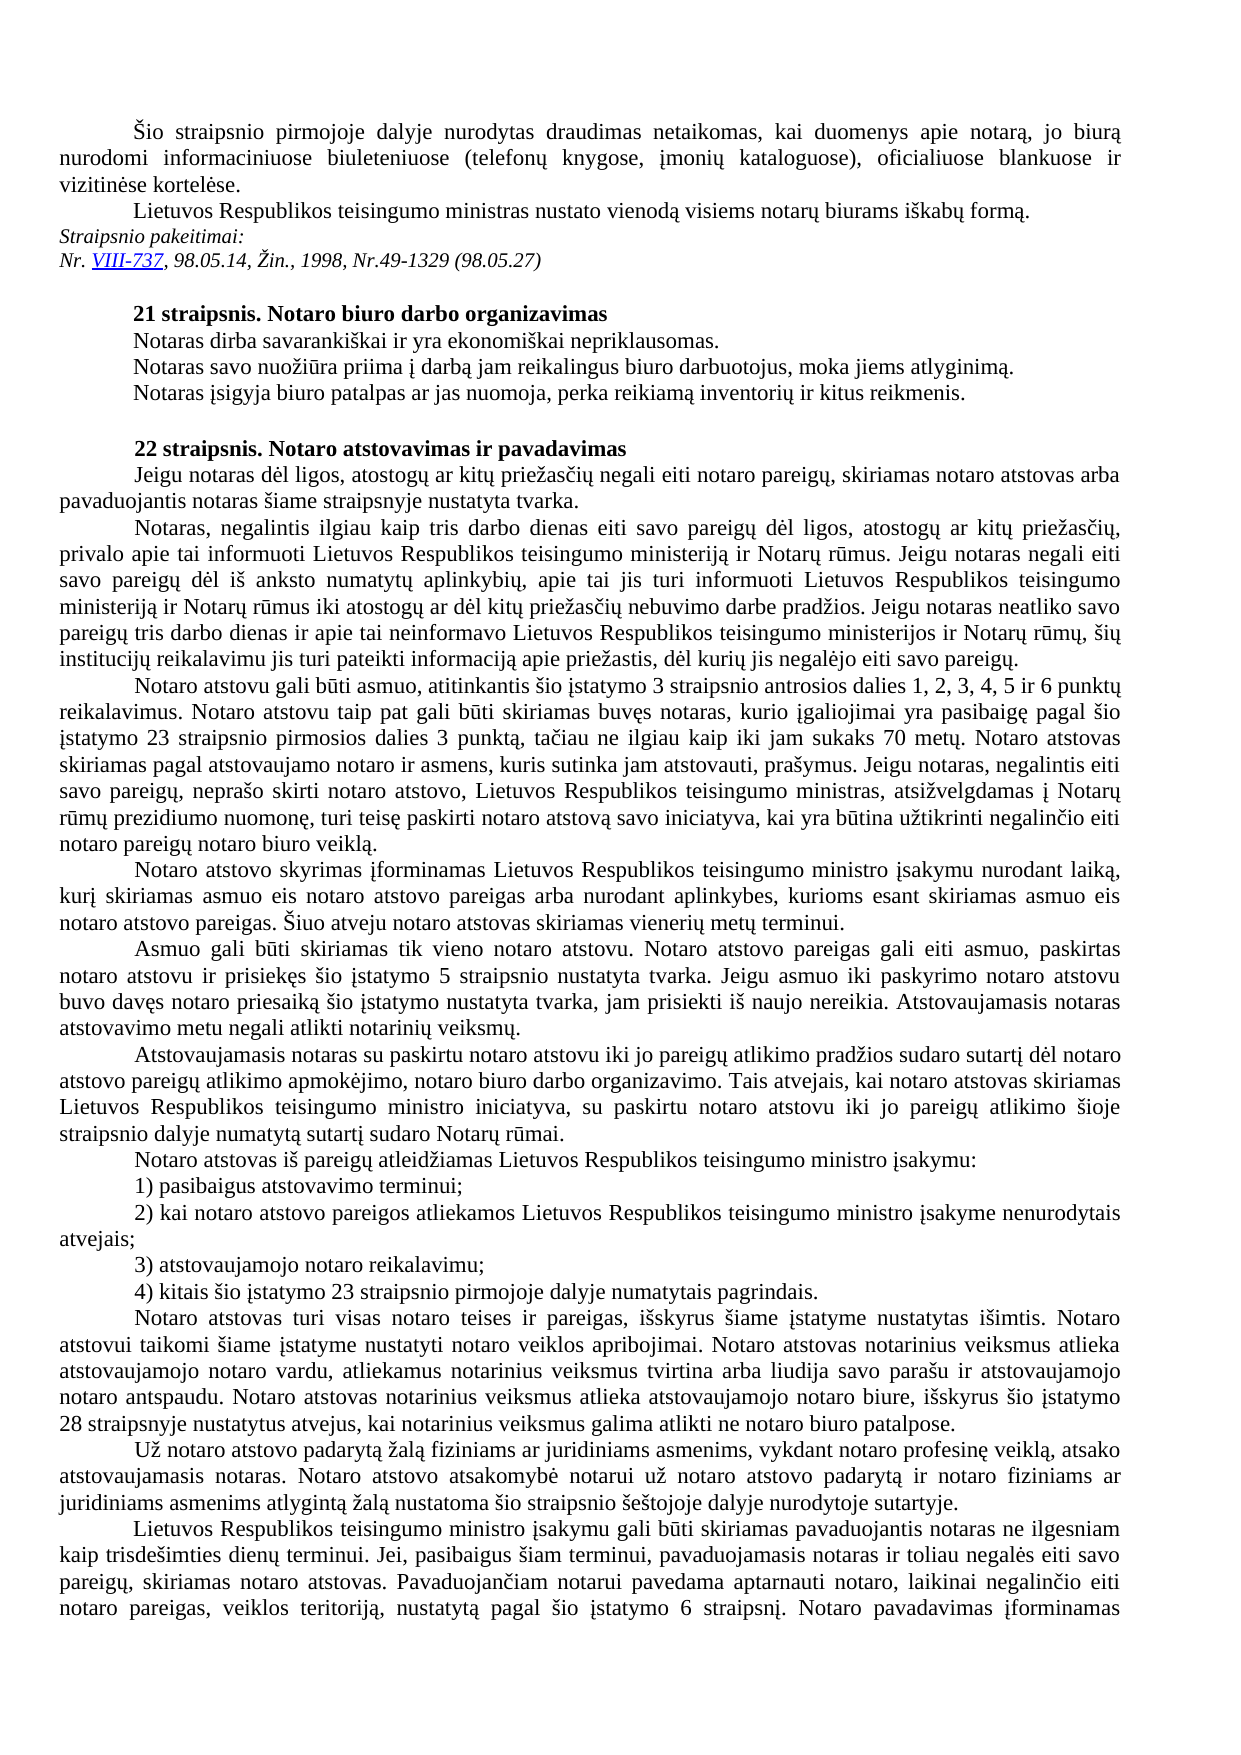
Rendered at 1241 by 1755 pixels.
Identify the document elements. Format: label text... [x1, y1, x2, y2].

text 22 straipsnis. Notaro atstovavimas ir pavadavimas [59, 434, 1122, 461]
text Lietuvos Respublikos teisingumo ministro įsakymu gali būti skiriamas pavaduojantis notaras ne ilgesniam kaip trisdešimties dienų terminui. Jei, pasibaigus šiam terminui, pavaduojamasis notaras ir toliau negalės eiti savo pareigų, skiriamas notaro atstovas. Pavaduojančiam notarui pavedama aptarnauti notaro, laikinai negalinčio eiti notaro pareigas, veiklos teritoriją, nustatytą pagal šio įstatymo 6 straipsnį. Notaro pavadavimas įforminamas [59, 1515, 1122, 1621]
text Nr. VIII-737, 98.05.14, Žin., 1998, Nr.49-1329 (98.05.27) [59, 248, 1122, 272]
text 2) kai notaro atstovo pareigos atliekamos Lietuvos Respublikos teisingumo ministro įsakyme nenurodytais atvejais; [59, 1199, 1122, 1252]
text Notaro atstovas turi visas notaro teises ir pareigas, išskyrus šiame įstatyme nustatytas išimtis. Notaro atstovui taikomi šiame įstatyme nustatyti notaro veiklos apribojimai. Notaro atstovas notarinius veiksmus atlieka atstovaujamojo notaro vardu, atliekamus notarinius veiksmus tvirtina arba liudija savo parašu ir atstovaujamojo notaro antspaudu. Notaro atstovas notarinius veiksmus atlieka atstovaujamojo notaro biure, išskyrus šio įstatymo 28 straipsnyje nustatytus atvejus, kai notarinius veiksmus galima atlikti ne notaro biuro patalpose. [59, 1304, 1122, 1436]
text Straipsnio pakeitimai: [59, 223, 1122, 248]
text Už notaro atstovo padarytą žalą fiziniams ar juridiniams asmenims, vykdant notaro profesinę veiklą, atsako atstovaujamasis notaras. Notaro atstovo atsakomybė notarui už notaro atstovo padarytą ir notaro fiziniams ar juridiniams asmenims atlygintą žalą nustatoma šio straipsnio šeštojoje dalyje nurodytoje sutartyje. [59, 1436, 1122, 1515]
text Notaras dirba savarankiškai ir yra ekonomiškai nepriklausomas. [59, 327, 1122, 353]
text Jeigu notaras dėl ligos, atostogų ar kitų priežasčių negali eiti notaro pareigų, skiriamas notaro atstovas arba pavaduojantis notaras šiame straipsnyje nustatyta tvarka. [59, 461, 1122, 514]
text 4) kitais šio įstatymo 23 straipsnio pirmojoje dalyje numatytais pagrindais. [59, 1278, 1122, 1304]
text Asmuo gali būti skiriamas tik vieno notaro atstovu. Notaro atstovo pareigas gali eiti asmuo, paskirtas notaro atstovu ir prisiekęs šio įstatymo 5 straipsnio nustatyta tvarka. Jeigu asmuo iki paskyrimo notaro atstovu buvo davęs notaro priesaiką šio įstatymo nustatyta tvarka, jam prisiekti iš naujo nereikia. Atstovaujamasis notaras atstovavimo metu negali atlikti notarinių veiksmų. [59, 935, 1122, 1041]
text 21 straipsnis. Notaro biuro darbo organizavimas [59, 300, 1122, 327]
text 1) pasibaigus atstovavimo terminui; [59, 1172, 1122, 1199]
text Šio straipsnio pirmojoje dalyje nurodytas draudimas netaikomas, kai duomenys apie notarą, jo biurą nurodomi informaciniuose biuleteniuose (telefonų knygose, įmonių kataloguose), oficialiuose blankuose ir vizitinėse kortelėse. [59, 118, 1122, 197]
text Notaro atstovu gali būti asmuo, atitinkantis šio įstatymo 3 straipsnio antrosios dalies 1, 2, 3, 4, 5 ir 6 punktų reikalavimus. Notaro atstovu taip pat gali būti skiriamas buvęs notaras, kurio įgaliojimai yra pasibaigę pagal šio įstatymo 23 straipsnio pirmosios dalies 3 punktą, tačiau ne ilgiau kaip iki jam sukaks 70 metų. Notaro atstovas skiriamas pagal atstovaujamo notaro ir asmens, kuris sutinka jam atstovauti, prašymus. Jeigu notaras, negalintis eiti savo pareigų, neprašo skirti notaro atstovo, Lietuvos Respublikos teisingumo ministras, atsižvelgdamas į Notarų rūmų prezidiumo nuomonę, turi teisę paskirti notaro atstovą savo iniciatyva, kai yra būtina užtikrinti negalinčio eiti notaro pareigų notaro biuro veiklą. [59, 672, 1122, 856]
text Notaro atstovo skyrimas įforminamas Lietuvos Respublikos teisingumo ministro įsakymu nurodant laiką, kurį skiriamas asmuo eis notaro atstovo pareigas arba nurodant aplinkybes, kurioms esant skiriamas asmuo eis notaro atstovo pareigas. Šiuo atveju notaro atstovas skiriamas vienerių metų terminui. [59, 856, 1122, 935]
text 3) atstovaujamojo notaro reikalavimu; [59, 1252, 1122, 1278]
text Atstovaujamasis notaras su paskirtu notaro atstovu iki jo pareigų atlikimo pradžios sudaro sutartį dėl notaro atstovo pareigų atlikimo apmokėjimo, notaro biuro darbo organizavimo. Tais atvejais, kai notaro atstovas skiriamas Lietuvos Respublikos teisingumo ministro iniciatyva, su paskirtu notaro atstovu iki jo pareigų atlikimo šioje straipsnio dalyje numatytą sutartį sudaro Notarų rūmai. [59, 1041, 1122, 1146]
text Notaras, negalintis ilgiau kaip tris darbo dienas eiti savo pareigų dėl ligos, atostogų ar kitų priežasčių, privalo apie tai informuoti Lietuvos Respublikos teisingumo ministeriją ir Notarų rūmus. Jeigu notaras negali eiti savo pareigų dėl iš anksto numatytų aplinkybių, apie tai jis turi informuoti Lietuvos Respublikos teisingumo ministeriją ir Notarų rūmus iki atostogų ar dėl kitų priežasčių nebuvimo darbe pradžios. Jeigu notaras neatliko savo pareigų tris darbo dienas ir apie tai neinformavo Lietuvos Respublikos teisingumo ministerijos ir Notarų rūmų, šių institucijų reikalavimu jis turi pateikti informaciją apie priežastis, dėl kurių jis negalėjo eiti savo pareigų. [59, 514, 1122, 672]
text Notaro atstovas iš pareigų atleidžiamas Lietuvos Respublikos teisingumo ministro įsakymu: [59, 1146, 1122, 1172]
text Notaras savo nuožiūra priima į darbą jam reikalingus biuro darbuotojus, moka jiems atlyginimą. [59, 353, 1122, 379]
text Lietuvos Respublikos teisingumo ministras nustato vienodą visiems notarų biurams iškabų formą. [59, 197, 1122, 223]
text Notaras įsigyja biuro patalpas ar jas nuomoja, perka reikiamą inventorių ir kitus reikmenis. [59, 379, 1122, 406]
